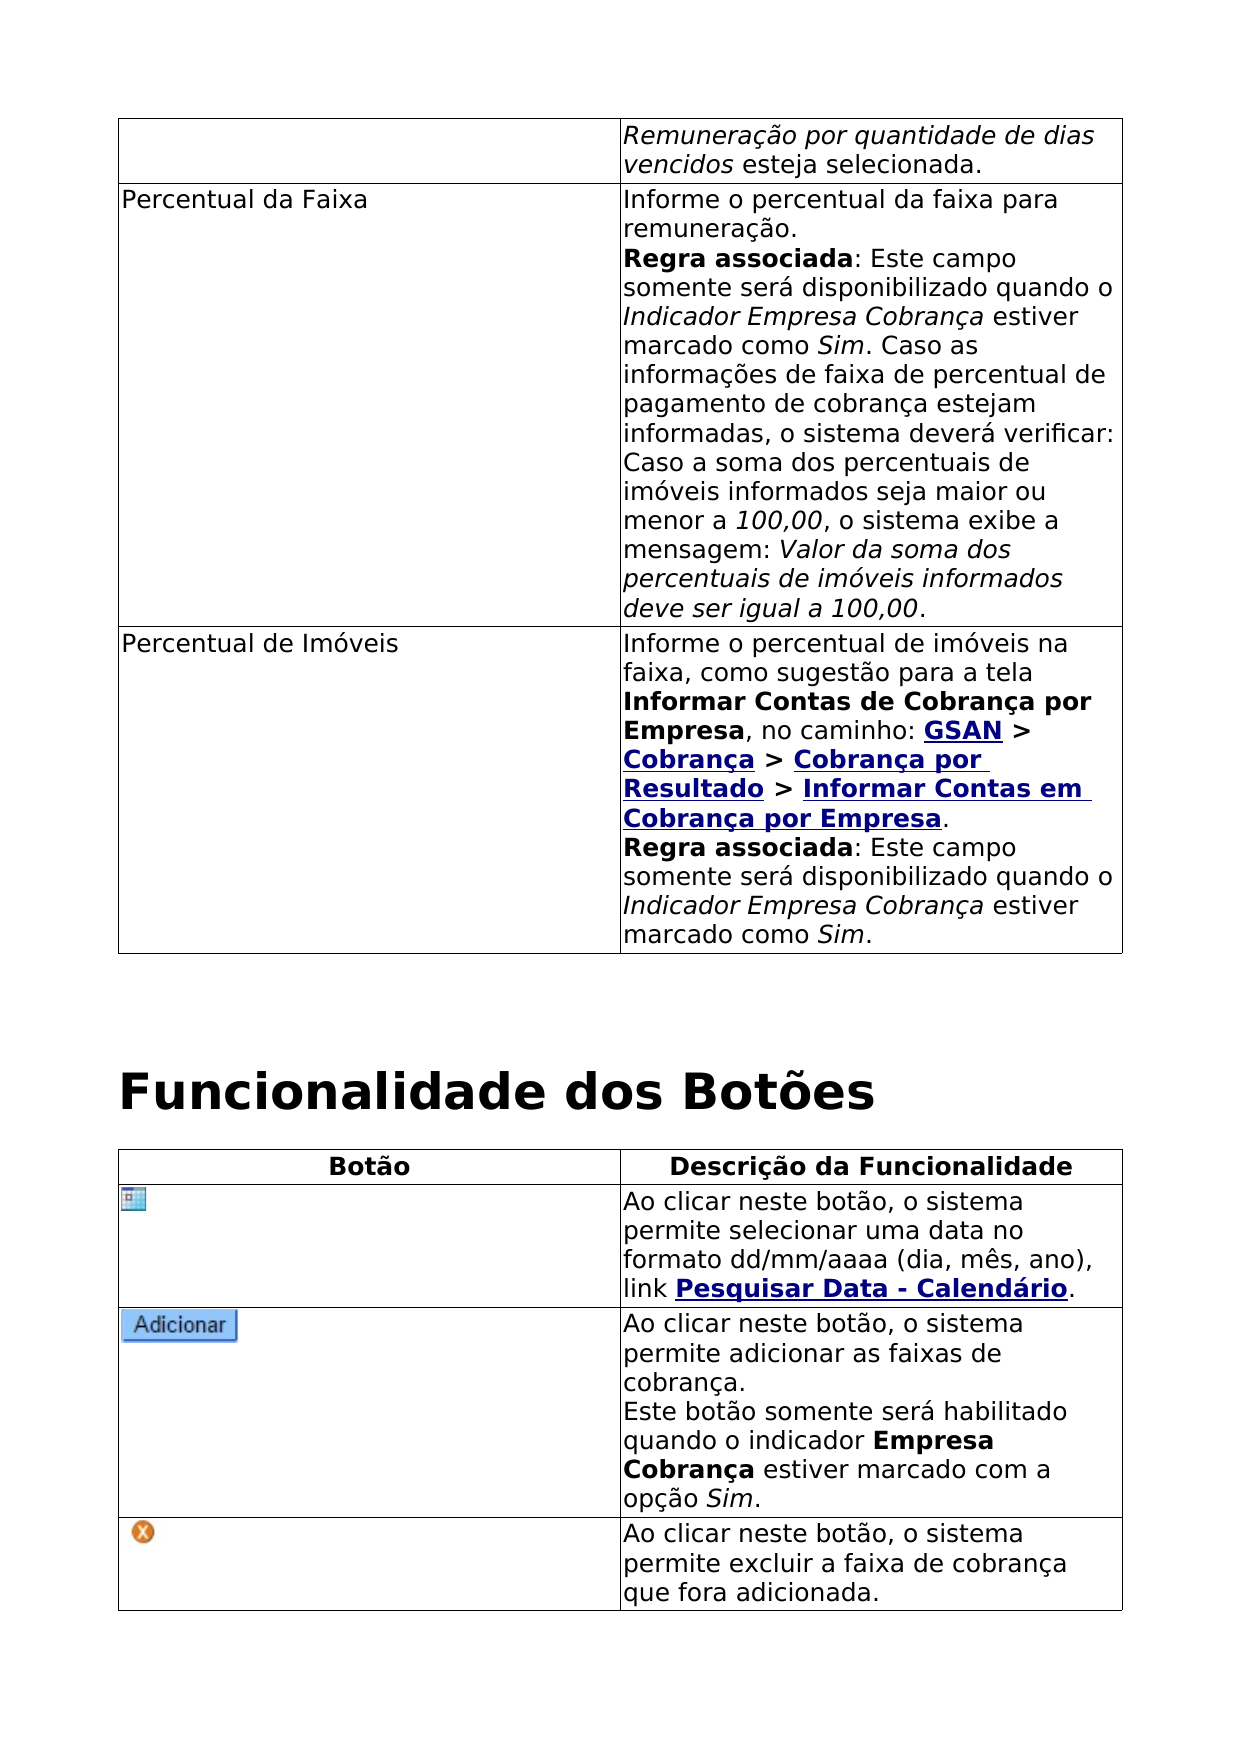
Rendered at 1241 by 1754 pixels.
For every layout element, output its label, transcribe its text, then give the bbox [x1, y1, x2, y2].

table_cell Ao clicar neste botão, o sistema permite selecionar uma data no formato dd/mm/aaaa (dia, mês, ano), link Pesquisar Data - Calendário. [621, 1185, 1122, 1307]
table_cell Informe o percentual da faixa para remuneração. Regra associada: Este campo somente será disponibilizado quando o Indicador Empresa Cobrança estiver marcado como Sim. Caso as informações de faixa de percentual de pagamento de cobrança estejam informadas, o sistema deverá verificar: Caso a soma dos percentuais de imóveis informados seja maior ou menor a 100,00, o sistema exibe a mensagem: Valor da soma dos percentuais de imóveis informados deve ser igual a 100,00. [621, 184, 1122, 626]
table_cell Ao clicar neste botão, o sistema permite adicionar as faixas de cobrança. Este botão somente será habilitado quando o indicador Empresa Cobrança estiver marcado com a opção Sim. [621, 1308, 1122, 1517]
table_cell Ao clicar neste botão, o sistema permite excluir a faixa de cobrança que fora adicionada. [621, 1518, 1122, 1610]
table_cell [119, 1308, 620, 1517]
table_cell Percentual da Faixa [119, 184, 620, 626]
table_cell Remuneração por quantidade de dias vencidos esteja selecionada. [621, 119, 1122, 182]
picture [121, 1187, 147, 1211]
table_cell Informe o percentual de imóveis na faixa, como sugestão para a tela Informar Contas de Cobrança por Empresa, no caminho: GSAN > Cobrança > Cobrança por Resultado > Informar Contas em Cobrança por Empresa. Regra associada: Este campo somente será disponibilizado quando o Indicador Empresa Cobrança estiver marcado como Sim. [621, 627, 1122, 953]
table_cell [119, 1518, 620, 1610]
table_header Descrição da Funcionalidade [621, 1150, 1122, 1184]
table_header Botão [119, 1150, 620, 1184]
picture [121, 1519, 164, 1545]
subtitle Funcionalidade dos Botões [118, 1063, 1122, 1122]
table_cell Percentual de Imóveis [119, 627, 620, 953]
picture [121, 1309, 239, 1343]
table_cell [119, 1185, 620, 1307]
table_cell [119, 119, 620, 182]
